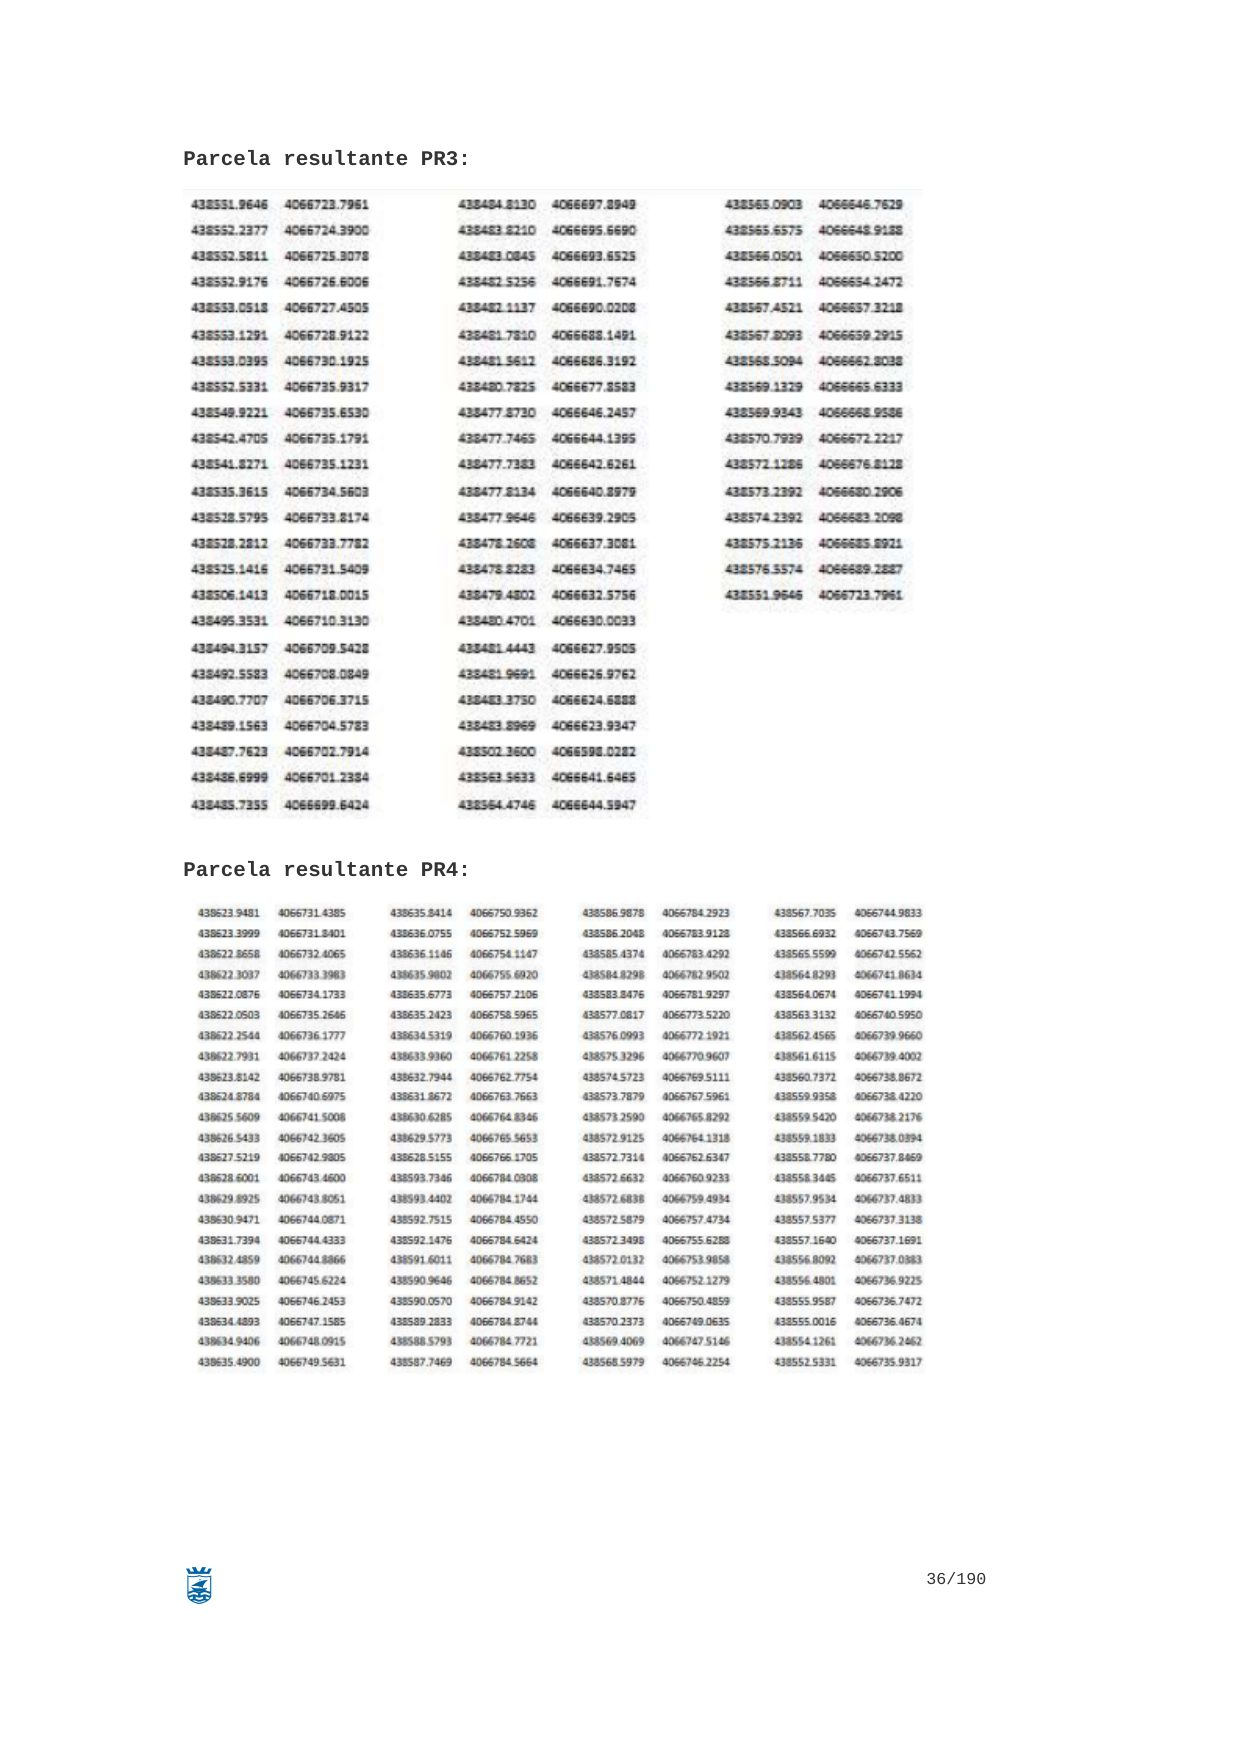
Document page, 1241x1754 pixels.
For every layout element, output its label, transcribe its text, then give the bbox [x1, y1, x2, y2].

text Parcela resultante PR3: [183, 148, 1033, 171]
picture [183, 189, 923, 841]
picture [183, 1562, 214, 1607]
text Parcela resultante PR4: [183, 859, 1033, 883]
picture [183, 900, 943, 1390]
